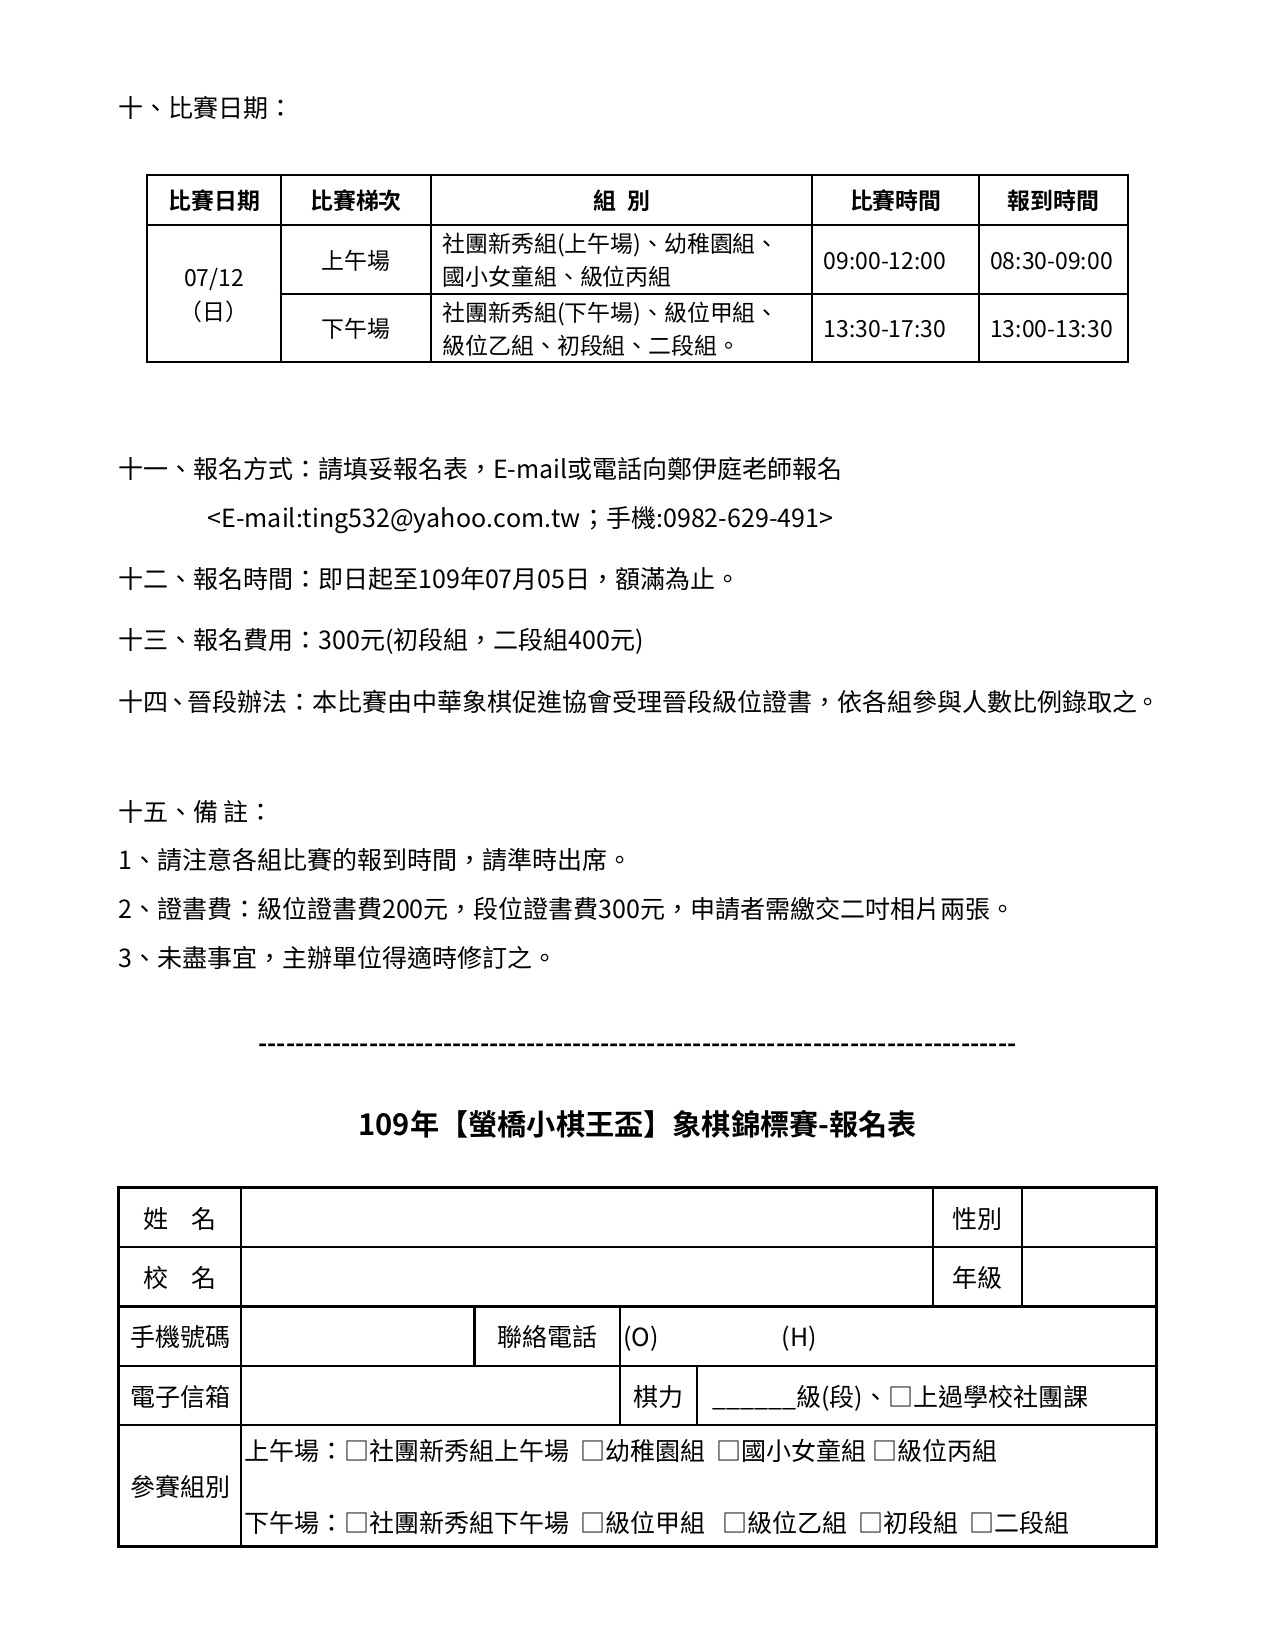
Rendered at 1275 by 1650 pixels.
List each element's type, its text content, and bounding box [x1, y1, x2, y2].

table_cell 參賽組別 [120, 1426, 240, 1545]
text 十五、備 註： [118, 792, 1157, 828]
text 3、未盡事宜，主辦單位得適時修訂之。 [118, 938, 1157, 974]
table_header 比賽日期 [148, 176, 280, 224]
table_header 性別 [934, 1189, 1021, 1246]
text 1、請注意各組比賽的報到時間，請準時出席。 [118, 841, 1157, 877]
table_cell [242, 1248, 932, 1305]
text 十一、報名方式：請填妥報名表，E-mail或電話向鄭伊庭老師報名 [118, 449, 1157, 486]
table_cell 社團新秀組(上午場)、幼稚園組、 國小女童組、級位丙組 [432, 226, 811, 292]
text 十二、報名時間：即日起至109年07月05日，額滿為止。 [118, 559, 1157, 596]
table_cell 13:00-13:30 [980, 295, 1127, 361]
text 2、證書費：級位證書費200元，段位證書費300元，申請者需繳交二吋相片兩張。 [118, 889, 1157, 926]
text 十四、晉段辦法：本比賽由中華象棋促進協會受理晉段級位證書，依各組參與人數比例錄取之。 [118, 682, 1157, 718]
table_cell 下午場 [282, 295, 430, 361]
table_cell 09:00-12:00 [813, 226, 978, 292]
table_header [1023, 1189, 1155, 1246]
text <E-mail:ting532@yahoo.com.tw；手機:0982-629-491> [118, 498, 1157, 534]
table_cell (O) (H) [621, 1308, 1155, 1364]
table_cell [242, 1308, 473, 1364]
table_cell 電子信箱 [120, 1367, 240, 1424]
table_header 姓 名 [120, 1189, 240, 1246]
table_cell 上午場 [282, 226, 430, 292]
text ---------------------------------------------------------------------------------- [118, 1023, 1157, 1059]
table_cell [1023, 1248, 1155, 1305]
table_header [242, 1189, 932, 1246]
table_header 比賽梯次 [282, 176, 430, 224]
table_header 組 別 [432, 176, 811, 224]
table_cell 13:30-17:30 [813, 295, 978, 361]
table_cell 07/12（日） [148, 226, 280, 361]
table_cell ______級(段)、□上過學校社團課 [698, 1367, 1155, 1424]
table_cell 社團新秀組(下午場)、級位甲組、 級位乙組、初段組、二段組。 [432, 295, 811, 361]
table_cell 年級 [934, 1248, 1021, 1305]
text 109年【螢橋小棋王盃】象棋錦標賽-報名表 [118, 1102, 1157, 1144]
table_cell 08:30-09:00 [980, 226, 1127, 292]
table_cell [242, 1367, 619, 1424]
text 十三、報名費用：300元(初段組，二段組400元) [118, 621, 1157, 657]
table_header 比賽時間 [813, 176, 978, 224]
table_cell 手機號碼 [120, 1308, 240, 1364]
table_cell 聯絡電話 [476, 1308, 619, 1364]
text 十、比賽日期： [118, 89, 1157, 125]
table_cell 上午場：□社團新秀組上午場 □幼稚園組 □國小女童組 □級位丙組 下午場：□社團新秀組下午場 □級位甲組 □級位乙組 □初段組 □二段組 [242, 1426, 1155, 1545]
table_cell 校 名 [120, 1248, 240, 1305]
table_header 報到時間 [980, 176, 1127, 224]
table_cell 棋力 [621, 1367, 696, 1424]
